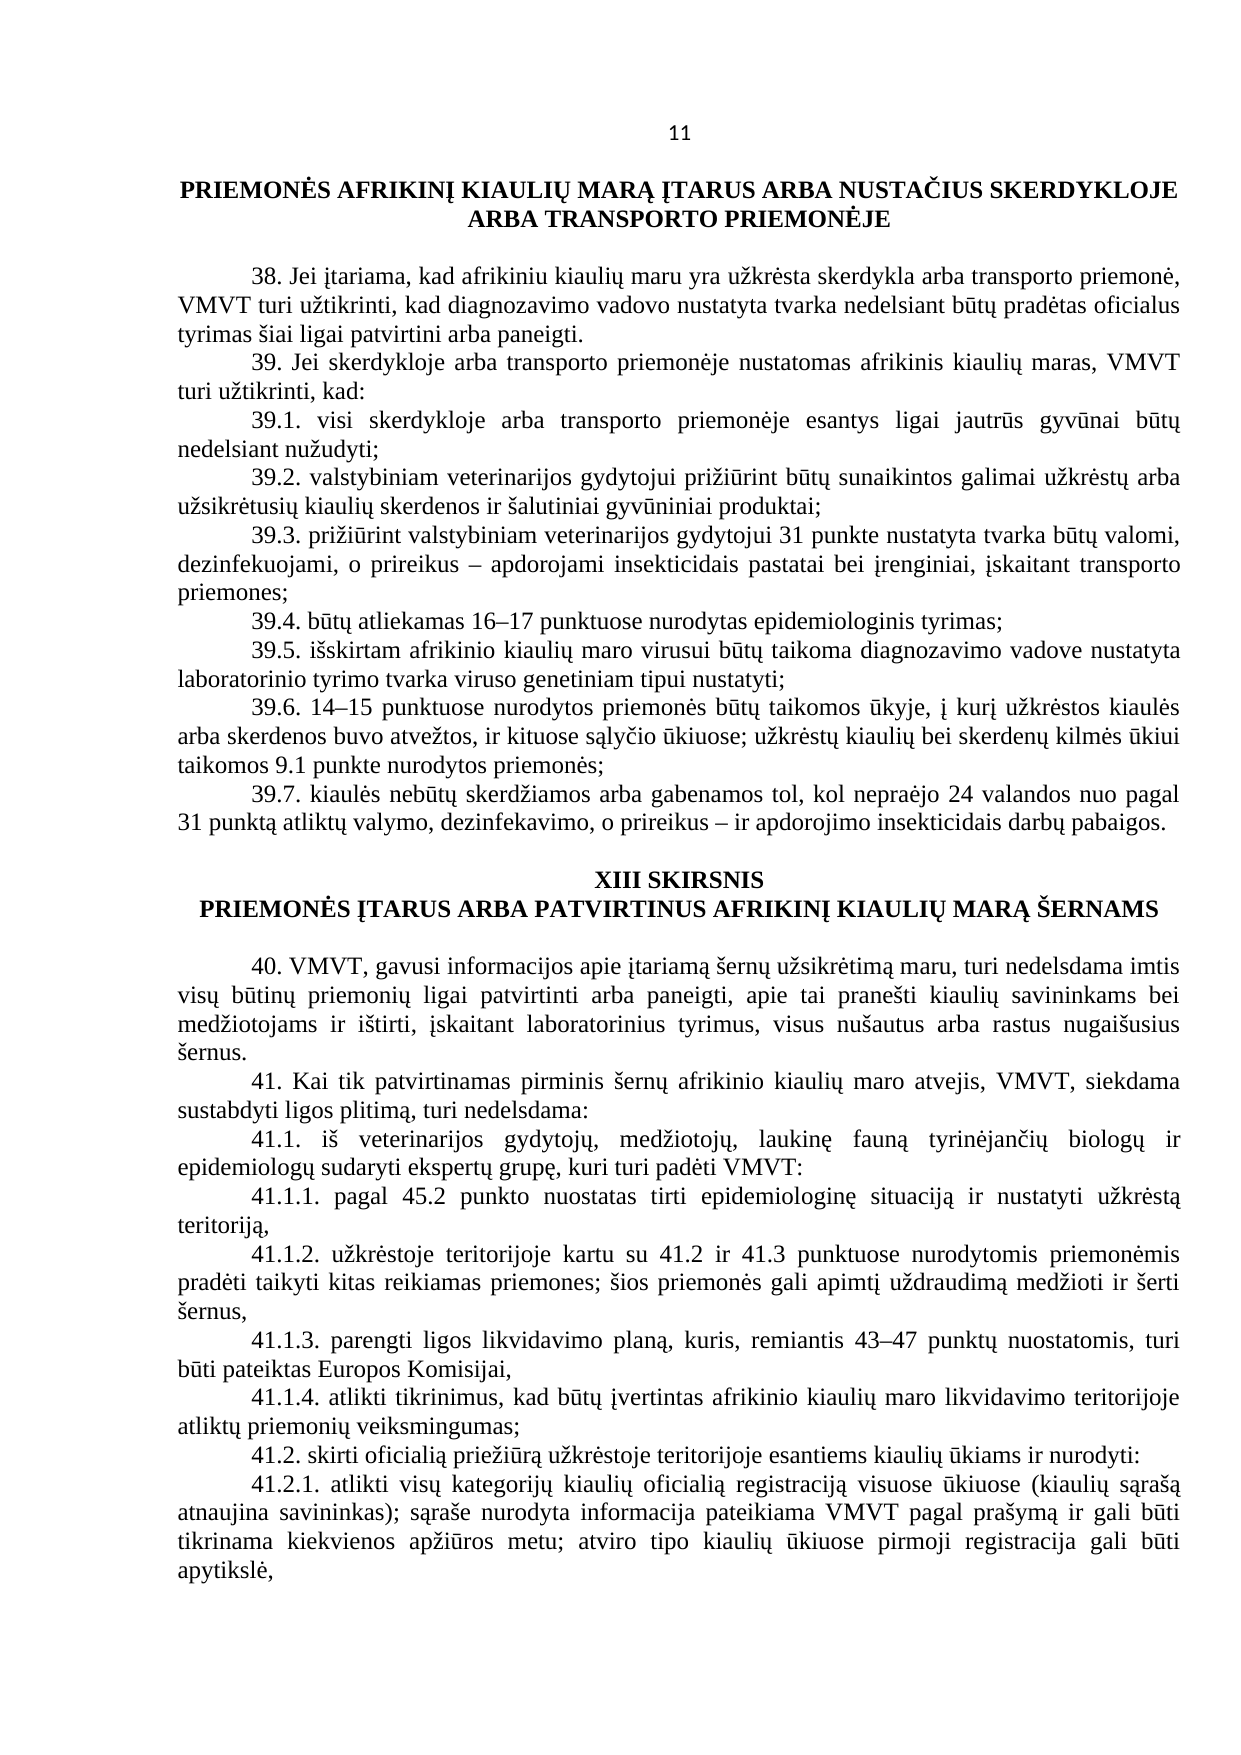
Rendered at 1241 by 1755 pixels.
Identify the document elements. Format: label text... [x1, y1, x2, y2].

text 38. Jei įtariama, kad afrikiniu kiaulių maru yra užkrėsta skerdykla arba transporto priemonė, VMVT turi užtikrinti, kad diagnozavimo vadovo nustatyta tvarka nedelsiant būtų pradėtas oficialus tyrimas šiai ligai patvirtini arba paneigti. [177, 261, 1181, 347]
text 41.2. skirti oficialią priežiūrą užkrėstoje teritorijoje esantiems kiaulių ūkiams ir nurodyti: [177, 1440, 1181, 1469]
text 39.7. kiaulės nebūtų skerdžiamos arba gabenamos tol, kol nepraėjo 24 valandos nuo pagal 31 punktą atliktų valymo, dezinfekavimo, o prireikus – ir apdorojimo insekticidais darbų pabaigos. [177, 779, 1181, 836]
text PRIEMONĖS AFRIKINĮ KIAULIŲ MARĄ ĮTARUS ARBA NUSTAČIUS SKERDYKLOJE [177, 175, 1181, 204]
text 41.2.1. atlikti visų kategorijų kiaulių oficialią registraciją visuose ūkiuose (kiaulių sąrašą atnaujina savininkas); sąraše nurodyta informacija pateikiama VMVT pagal prašymą ir gali būti tikrinama kiekvienos apžiūros metu; atviro tipo kiaulių ūkiuose pirmoji registracija gali būti apytikslė, [177, 1469, 1181, 1584]
text 39.2. valstybiniam veterinarijos gydytojui prižiūrint būtų sunaikintos galimai užkrėstų arba užsikrėtusių kiaulių skerdenos ir šalutiniai gyvūniniai produktai; [177, 462, 1181, 520]
text 41. Kai tik patvirtinamas pirminis šernų afrikinio kiaulių maro atvejis, VMVT, siekdama sustabdyti ligos plitimą, turi nedelsdama: [177, 1066, 1181, 1124]
text ARBA TRANSPORTO PRIEMONĖJE [177, 204, 1181, 232]
text 39.4. būtų atliekamas 16–17 punktuose nurodytas epidemiologinis tyrimas; [177, 606, 1181, 635]
text 41.1.1. pagal 45.2 punkto nuostatas tirti epidemiologinę situaciją ir nustatyti užkrėstą teritoriją, [177, 1181, 1181, 1239]
text PRIEMONĖS ĮTARUS ARBA PATVIRTINUS AFRIKINĮ KIAULIŲ MARĄ ŠERNAMS [177, 894, 1181, 922]
text 41.1.3. parengti ligos likvidavimo planą, kuris, remiantis 43–47 punktų nuostatomis, turi būti pateiktas Europos Komisijai, [177, 1325, 1181, 1382]
text 41.1.2. užkrėstoje teritorijoje kartu su 41.2 ir 41.3 punktuose nurodytomis priemonėmis pradėti taikyti kitas reikiamas priemones; šios priemonės gali apimtį uždraudimą medžioti ir šerti šernus, [177, 1239, 1181, 1325]
text XIII SKIRSNIS [177, 865, 1181, 894]
text 41.1.4. atlikti tikrinimus, kad būtų įvertintas afrikinio kiaulių maro likvidavimo teritorijoje atliktų priemonių veiksmingumas; [177, 1382, 1181, 1440]
text 39.5. išskirtam afrikinio kiaulių maro virusui būtų taikoma diagnozavimo vadove nustatyta laboratorinio tyrimo tvarka viruso genetiniam tipui nustatyti; [177, 635, 1181, 692]
text 39.3. prižiūrint valstybiniam veterinarijos gydytojui 31 punkte nustatyta tvarka būtų valomi, dezinfekuojami, o prireikus – apdorojami insekticidais pastatai bei įrenginiai, įskaitant transporto priemones; [177, 520, 1181, 606]
text 39.1. visi skerdykloje arba transporto priemonėje esantys ligai jautrūs gyvūnai būtų nedelsiant nužudyti; [177, 405, 1181, 462]
text 41.1. iš veterinarijos gydytojų, medžiotojų, laukinę fauną tyrinėjančių biologų ir epidemiologų sudaryti ekspertų grupę, kuri turi padėti VMVT: [177, 1124, 1181, 1181]
text 40. VMVT, gavusi informacijos apie įtariamą šernų užsikrėtimą maru, turi nedelsdama imtis visų būtinų priemonių ligai patvirtinti arba paneigti, apie tai pranešti kiaulių savininkams bei medžiotojams ir ištirti, įskaitant laboratorinius tyrimus, visus nušautus arba rastus nugaišusius šernus. [177, 951, 1181, 1066]
text 39. Jei skerdykloje arba transporto priemonėje nustatomas afrikinis kiaulių maras, VMVT turi užtikrinti, kad: [177, 347, 1181, 405]
text 39.6. 14–15 punktuose nurodytos priemonės būtų taikomos ūkyje, į kurį užkrėstos kiaulės arba skerdenos buvo atvežtos, ir kituose sąlyčio ūkiuose; užkrėstų kiaulių bei skerdenų kilmės ūkiui taikomos 9.1 punkte nurodytos priemonės; [177, 692, 1181, 779]
